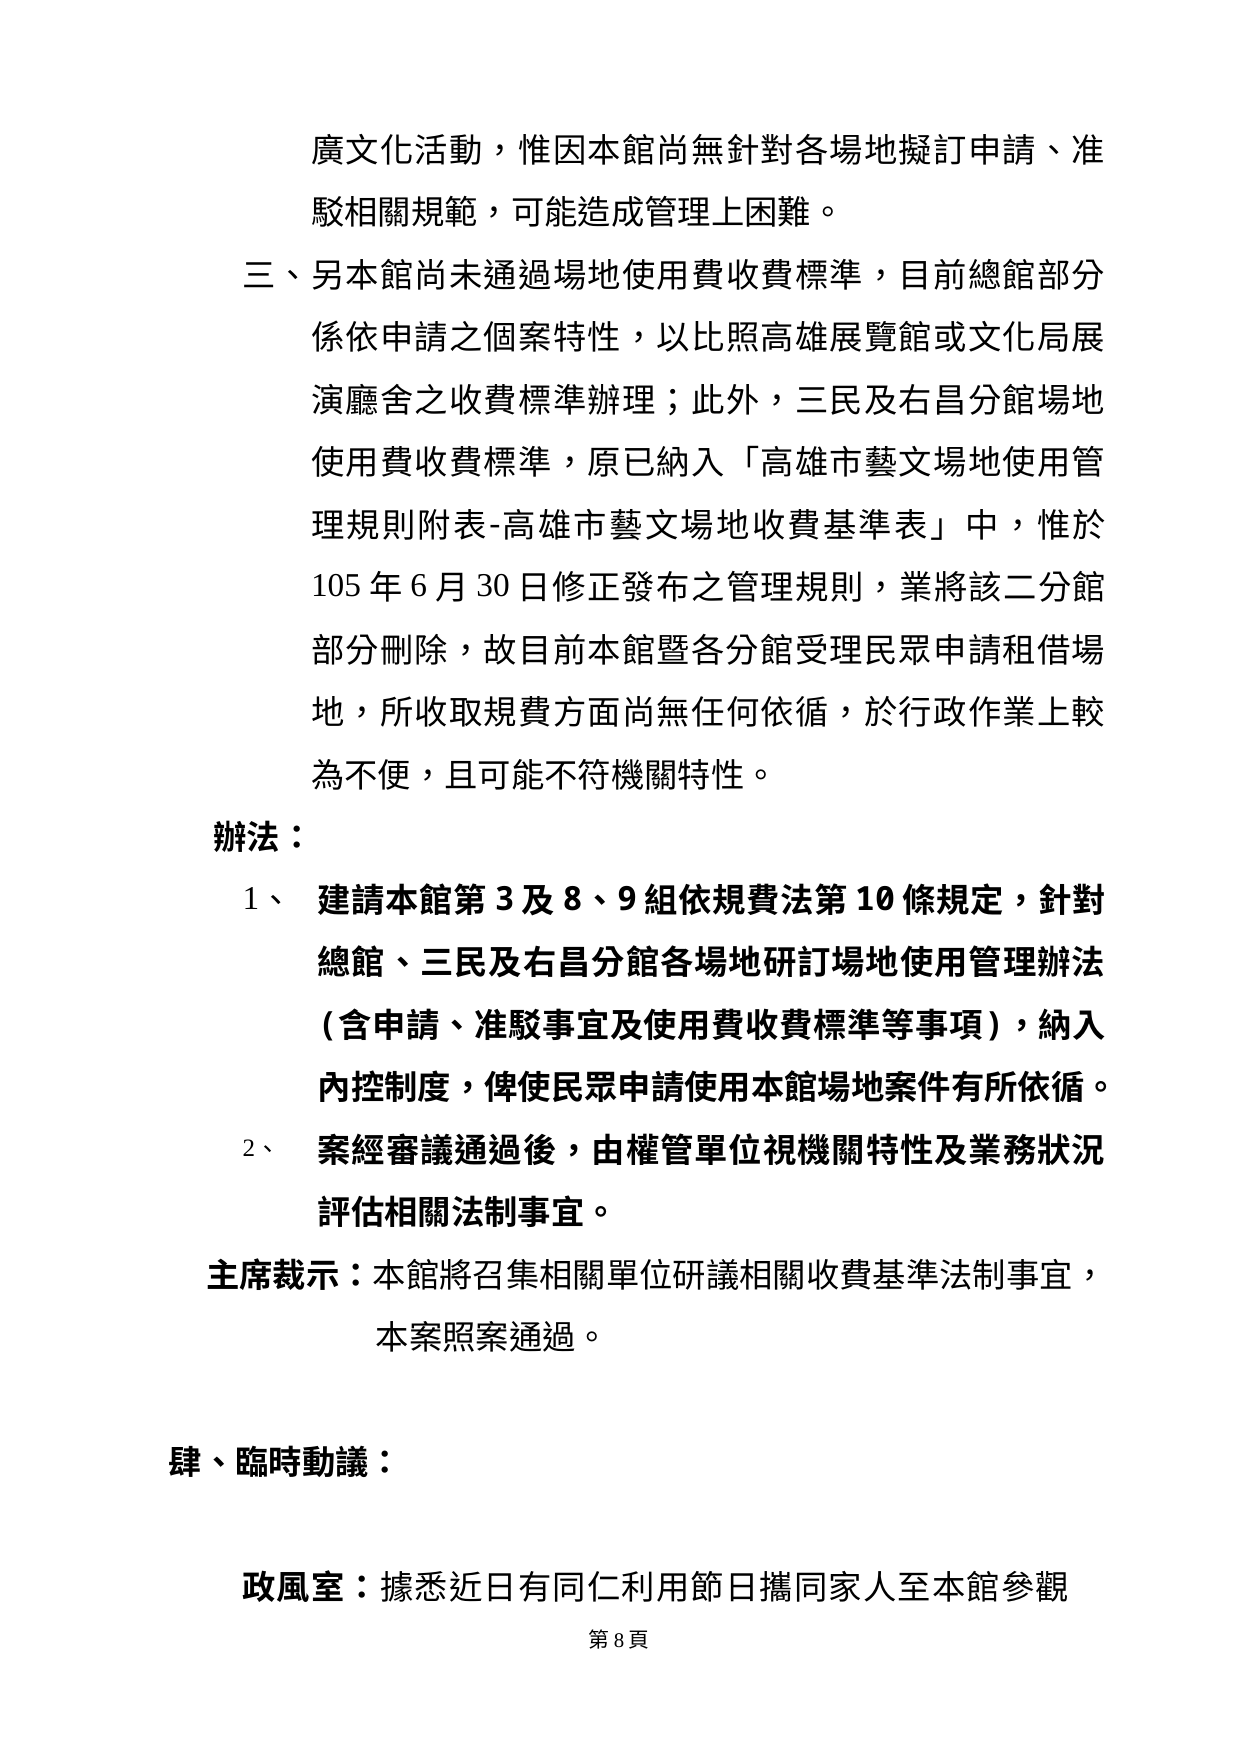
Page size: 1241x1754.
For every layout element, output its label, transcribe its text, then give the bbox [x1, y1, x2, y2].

list 案經審議通過後，由權管單位視機關特性及業務狀況評估相關法制事宜。 [242, 1106, 1106, 1231]
text 辦法： [213, 793, 1106, 856]
list 建請本館第3及8、9組依規費法第10條規定，針對總館、三民及右昌分館各場地研訂場地使用管理辦法(含申請、准駁事宜及使用費收費標準等事項)，納入內控制度，俾使民眾申請使用本館場地案件有所依循。 [242, 856, 1106, 1106]
text 肆、臨時動議： [169, 1418, 1069, 1481]
text 三、 另本館尚未通過場地使用費收費標準，目前總館部分係依申請之個案特性，以比照高雄展覽館或文化局展演廳舍之收費標準辦理；此外，三民及右昌分館場地使用費收費標準，原已納入「高雄市藝文場地使用管理規則附表-高雄市藝文場地收費基準表」中，惟於105年6月30日修正發布之管理規則，業將該二分館部分刪除，故目前本館暨各分館受理民眾申請租借場地，所收取規費方面尚無任何依循，於行政作業上較為不便，且可能不符機關特性。 [242, 231, 1106, 793]
text 廣文化活動，惟因本館尚無針對各場地擬訂申請、准駁相關規範，可能造成管理上困難。 [242, 106, 1106, 231]
text 政風室：據悉近日有同仁利用節日攜同家人至本館參觀 [242, 1543, 1069, 1606]
text 主席裁示：本館將召集相關單位研議相關收費基準法制事宜，本案照案通過。 [206, 1231, 1106, 1356]
